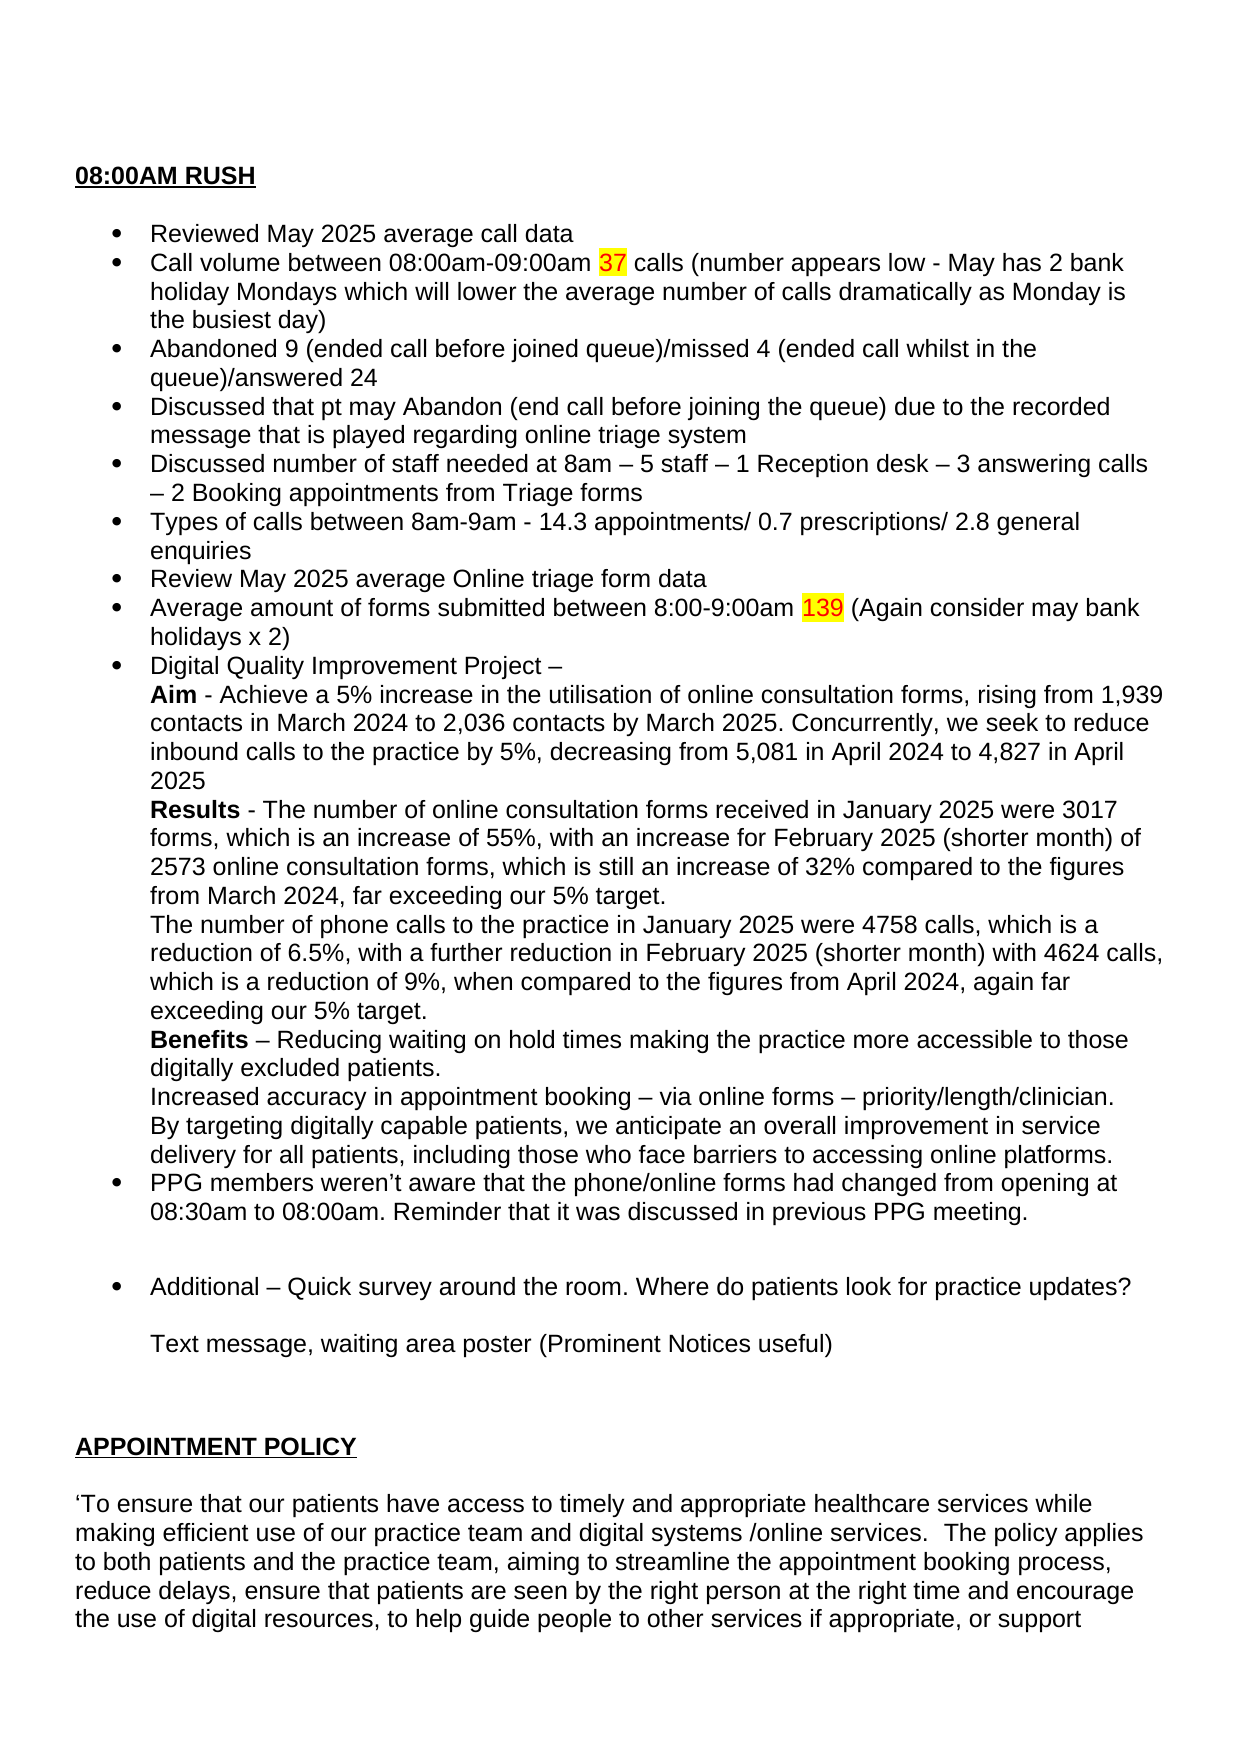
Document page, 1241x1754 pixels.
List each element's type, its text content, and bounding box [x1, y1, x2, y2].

text ‘To ensure that our patients have access to timely and appropriate healthcare services while making efficient use of our practice team and digital systems /online services. The policy applies to both patients and the practice team, aiming to streamline the appointment booking process, reduce delays, ensure that patients are seen by the right person at the right time and encourage the use of digital resources, to help guide people to other services if appropriate, or support [75, 1489, 1165, 1633]
list Average amount of forms submitted between 8:00-9:00am 139 (Again consider may bank holidays x 2) [112, 593, 1165, 651]
list Discussed that pt may Abandon (end call before joining the queue) due to the recorded message that is played regarding online triage system [112, 392, 1165, 449]
list Review May 2025 average Online triage form data [112, 564, 1165, 593]
list Increased accuracy in appointment booking – via online forms – priority/length/clinician. [150, 1082, 1165, 1111]
list Results - The number of online consultation forms received in January 2025 were 3017 forms, which is an increase of 55%, with an increase for February 2025 (shorter month) of 2573 online consultation forms, which is still an increase of 32% compared to the figures from March 2024, far exceeding our 5% target. [150, 795, 1165, 910]
text 08:00AM RUSH [75, 161, 1165, 190]
list Call volume between 08:00am-09:00am 37 calls (number appears low - May has 2 bank holiday Mondays which will lower the average number of calls dramatically as Monday is the busiest day) [112, 248, 1165, 334]
text APPOINTMENT POLICY [75, 1432, 1165, 1461]
list Discussed number of staff needed at 8am – 5 staff – 1 Reception desk – 3 answering calls – 2 Booking appointments from Triage forms [112, 449, 1165, 507]
list Benefits – Reducing waiting on hold times making the practice more accessible to those digitally excluded patients. [150, 1025, 1165, 1082]
list By targeting digitally capable patients, we anticipate an overall improvement in service delivery for all patients, including those who face barriers to accessing online platforms. [150, 1111, 1165, 1168]
list Reviewed May 2025 average call data [112, 219, 1165, 248]
list Aim - Achieve a 5% increase in the utilisation of online consultation forms, rising from 1,939 contacts in March 2024 to 2,036 contacts by March 2025. Concurrently, we seek to reduce inbound calls to the practice by 5%, decreasing from 5,081 in April 2024 to 4,827 in April 2025 [150, 680, 1165, 795]
list Text message, waiting area poster (Prominent Notices useful) [150, 1329, 1165, 1358]
list PPG members weren’t aware that the phone/online forms had changed from opening at 08:30am to 08:00am. Reminder that it was discussed in previous PPG meeting. [112, 1168, 1165, 1226]
list Types of calls between 8am-9am - 14.3 appointments/ 0.7 prescriptions/ 2.8 general enquiries [112, 507, 1165, 564]
list Additional – Quick survey around the room. Where do patients look for practice updates? [112, 1271, 1165, 1300]
list Abandoned 9 (ended call before joined queue)/missed 4 (ended call whilst in the queue)/answered 24 [112, 334, 1165, 392]
list The number of phone calls to the practice in January 2025 were 4758 calls, which is a reduction of 6.5%, with a further reduction in February 2025 (shorter month) with 4624 calls, which is a reduction of 9%, when compared to the figures from April 2024, again far exceeding our 5% target. [150, 910, 1165, 1025]
list Digital Quality Improvement Project – [112, 651, 1165, 680]
